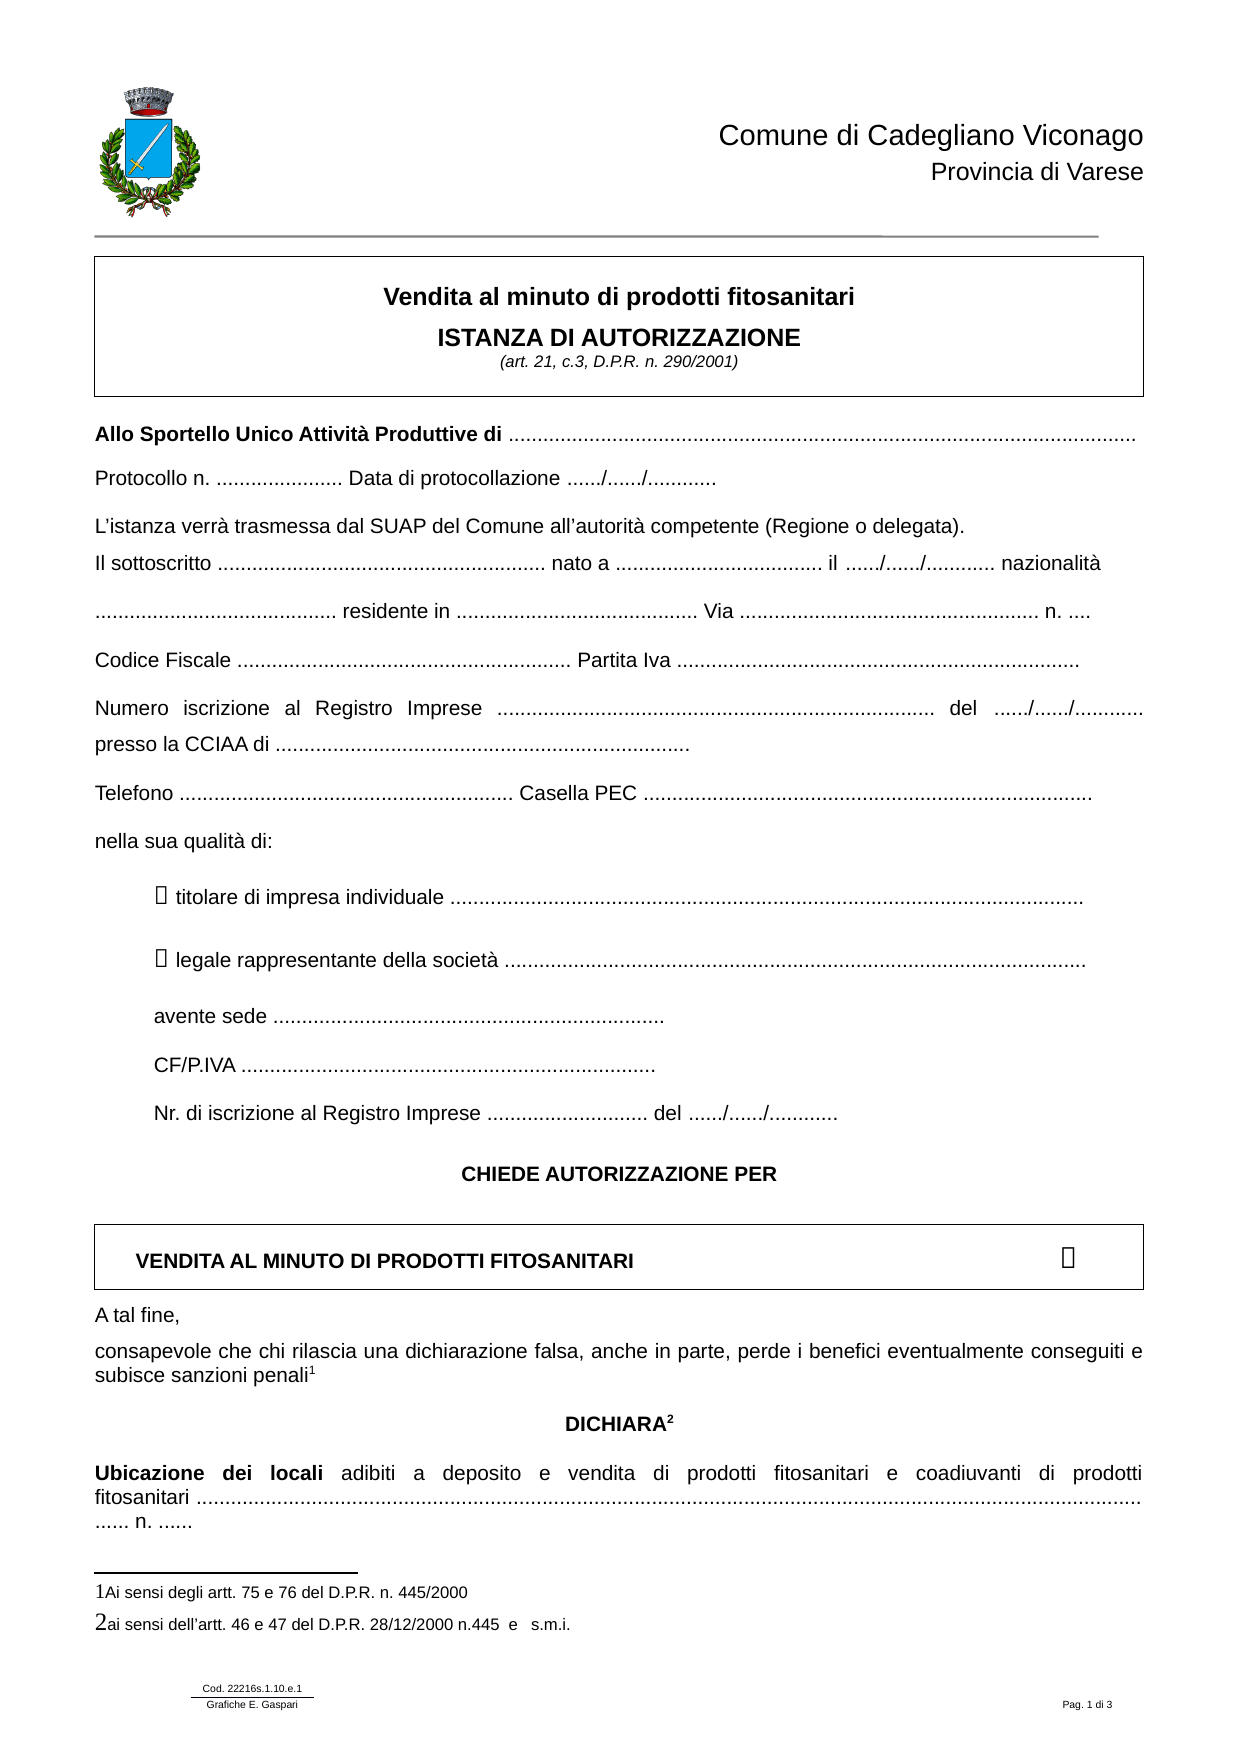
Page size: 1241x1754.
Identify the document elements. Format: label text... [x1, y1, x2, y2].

text Protocollo n. ...................... Data di protocollazione ....../....../............ [94, 466, 1144, 490]
text DICHIARA [94, 1412, 1144, 1436]
text Comune di Cadegliano Viconago [200, 118, 1144, 152]
text consapevole che chi rilascia una dichiarazione falsa, anche in parte, perde i benefici eventualmente conseguiti e subisce sanzioni penali [94, 1339, 1144, 1387]
text Allo Sportello Unico Attività Produttive di ............................................................................................................. [94, 422, 1144, 446]
text  legale rappresentante della società ..................................................................................................... [153, 941, 1144, 975]
text L’istanza verrà trasmessa dal SUAP del Comune all’autorità competente (Regione o delegata). [94, 514, 1144, 538]
text Telefono .......................................................... Casella PEC .............................................................................. [94, 780, 1144, 804]
text Codice Fiscale .......................................................... Partita Iva ...................................................................... [94, 648, 1144, 672]
text CF/P.IVA ........................................................................ [153, 1053, 1144, 1077]
table_header VENDITA AL MINUTO DI PRODOTTI FITOSANITARI  [95, 1225, 1143, 1289]
text Ubicazione dei locali adibiti a deposito e vendita di prodotti fitosanitari e coadiuvanti di prodotti fitosanitari .......................................................................................................................................................................... n. ...... [94, 1461, 1144, 1533]
text .......................................... residente in .......................................... Via .................................................... n. .... [94, 599, 1144, 623]
picture [98, 87, 200, 219]
text Ai sensi degli artt. 75 e 76 del D.P.R. n. 445/2000 [94, 1579, 1144, 1603]
text avente sede .................................................................... [153, 1004, 1144, 1028]
text Numero iscrizione al Registro Imprese ............................................................................ del ....../....../............ presso la CCIAA di ........................................................................ [94, 696, 1144, 756]
text CHIEDE AUTORIZZAZIONE PER [94, 1162, 1144, 1186]
text nella sua qualità di: [94, 829, 1144, 853]
text  titolare di impresa individuale .............................................................................................................. [153, 877, 1144, 911]
text Il sottoscritto ......................................................... nato a .................................... il ....../....../............ nazionalità [94, 551, 1144, 575]
text Nr. di iscrizione al Registro Imprese ............................ del ....../....../............ [153, 1101, 1144, 1125]
text Provincia di Varese [200, 157, 1144, 185]
text ai sensi dell’artt. 46 e 47 del D.P.R. 28/12/2000 n.445 e s.m.i. [94, 1607, 1144, 1636]
text A tal fine, [94, 1303, 1144, 1327]
table_header Vendita al minuto di prodotti fitosanitari ISTANZA DI AUTORIZZAZIONE (art. 21, c.3, D.P.R. n. 290/2001) [95, 257, 1143, 396]
